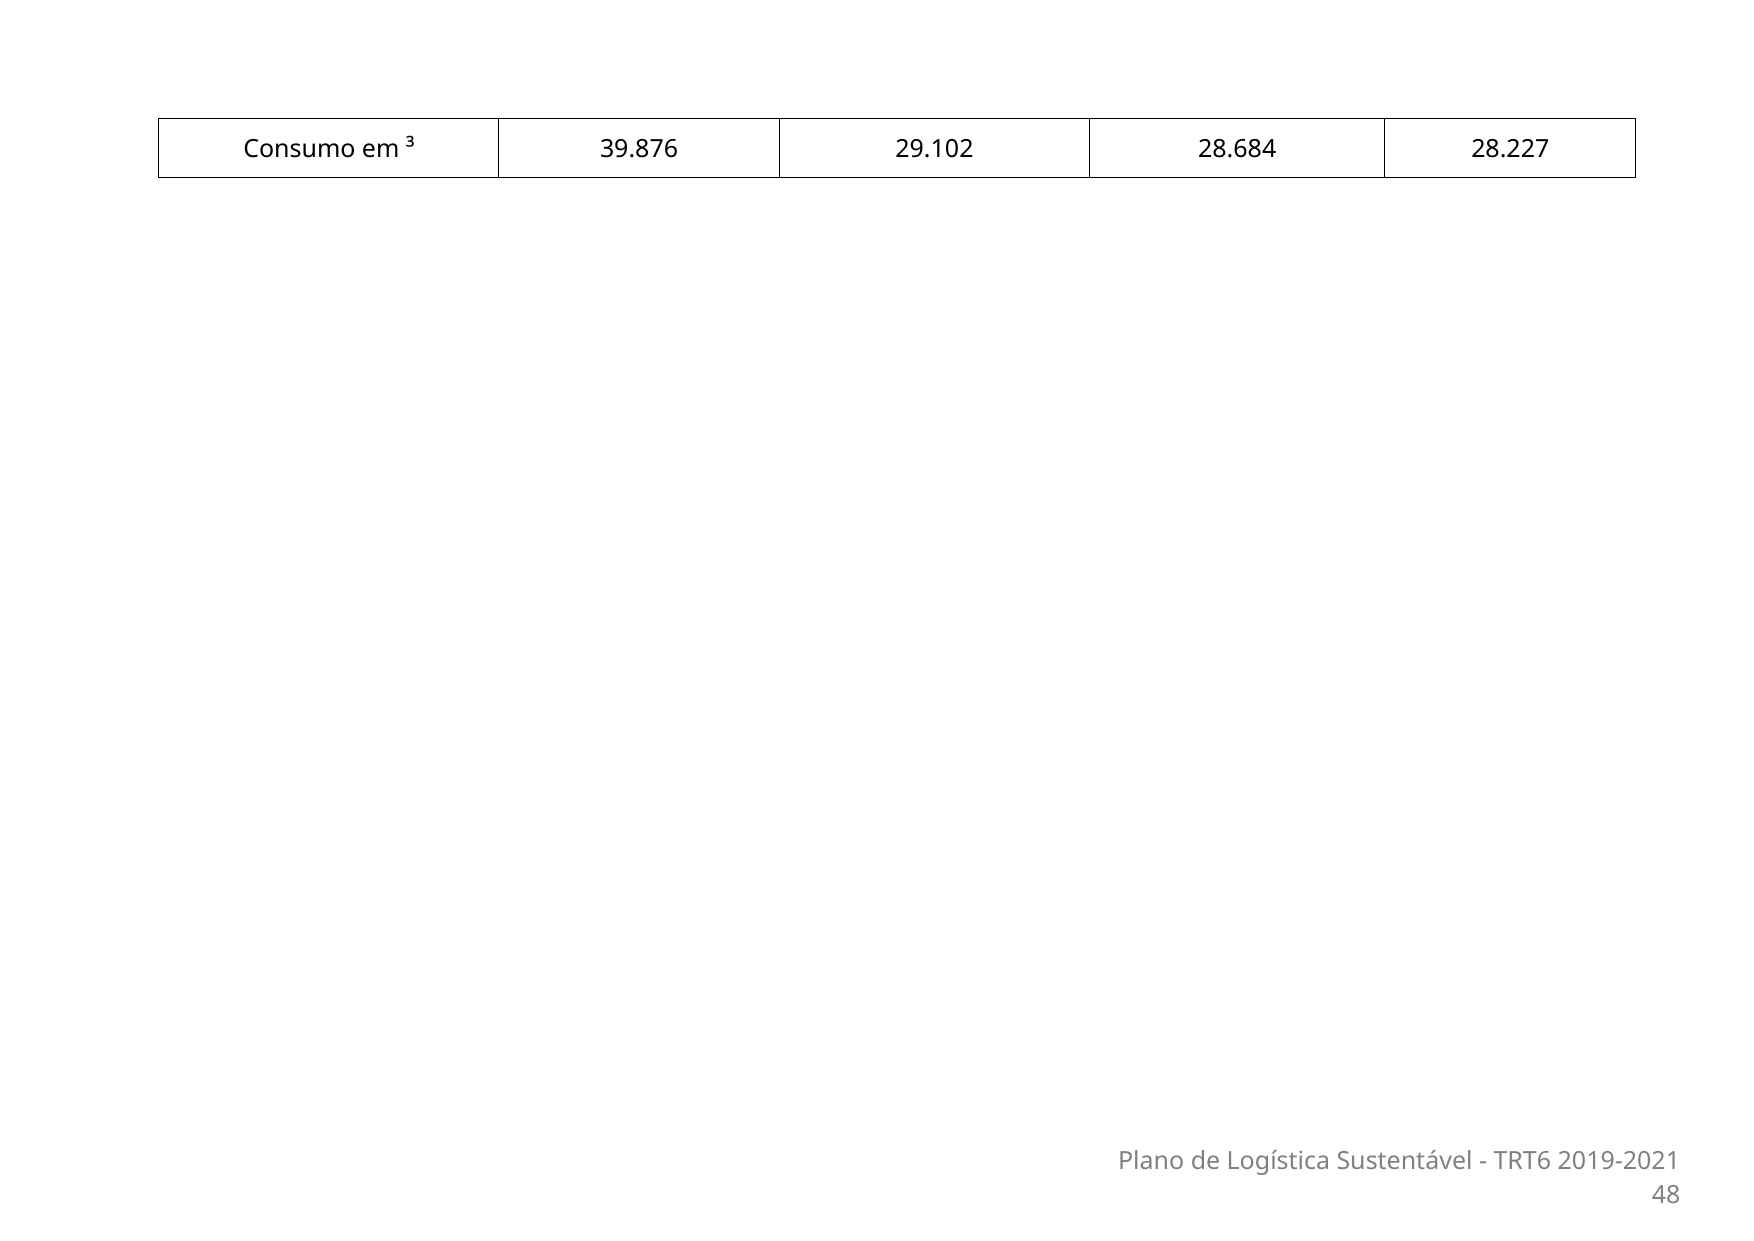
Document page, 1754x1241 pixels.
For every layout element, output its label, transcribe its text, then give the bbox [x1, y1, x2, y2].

table_cell 29.102 [780, 119, 1089, 177]
table_cell 39.876 [499, 119, 779, 177]
table_cell 28.227 [1385, 119, 1635, 177]
table_cell 28.684 [1090, 119, 1384, 177]
table_cell Consumo em ³ [159, 119, 498, 177]
